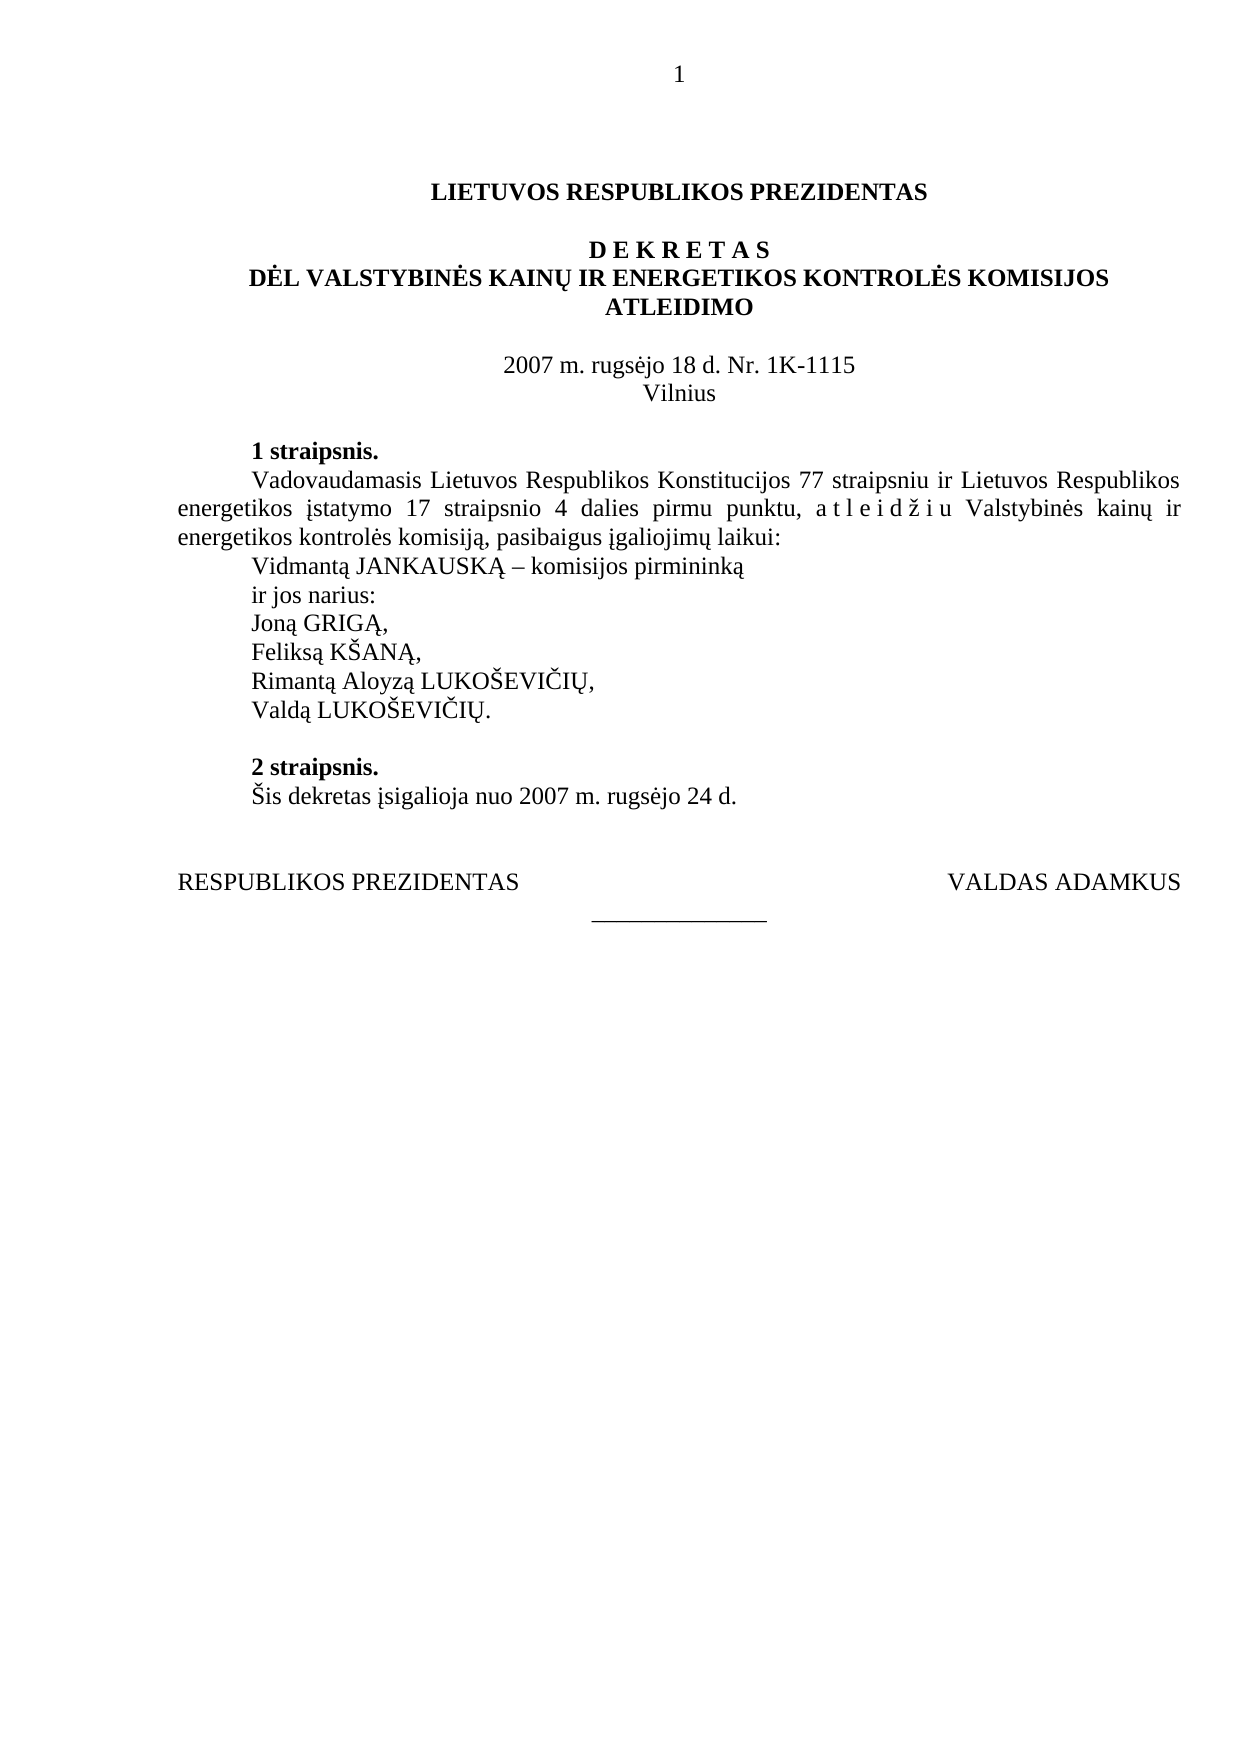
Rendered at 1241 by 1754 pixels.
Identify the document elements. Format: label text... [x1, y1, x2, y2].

text DĖL VALSTYBINĖS KAINŲ IR ENERGETIKOS KONTROLĖS KOMISIJOS ATLEIDIMO [177, 263, 1181, 321]
text ______________ [177, 896, 1181, 925]
text LIETUVOS RESPUBLIKOS PREZIDENTAS [177, 177, 1181, 206]
text Rimantą Aloyzą LUKOŠEVIČIŲ, [177, 666, 1181, 695]
text Šis dekretas įsigalioja nuo 2007 m. rugsėjo 24 d. [177, 781, 1181, 810]
text D E K R E T A S [177, 235, 1181, 263]
text Feliksą KŠANĄ, [177, 637, 1181, 666]
text Vilnius [177, 378, 1181, 407]
text Joną GRIGĄ, [177, 608, 1181, 637]
text 1 straipsnis. [177, 436, 1181, 465]
text ir jos narius: [177, 580, 1181, 608]
text Vadovaudamasis Lietuvos Respublikos Konstitucijos 77 straipsniu ir Lietuvos Respublikos energetikos įstatymo 17 straipsnio 4 dalies pirmu punktu, atleidžiu Valstybinės kainų ir energetikos kontrolės komisiją, pasibaigus įgaliojimų laikui: [177, 465, 1181, 551]
text 2007 m. rugsėjo 18 d. Nr. 1K-1115 [177, 350, 1181, 378]
text 2 straipsnis. [177, 752, 1181, 781]
text RESPUBLIKOS PREZIDENTAS VALDAS ADAMKUS [177, 867, 1181, 896]
text Valdą LUKOŠEVIČIŲ. [177, 695, 1181, 723]
text Vidmantą JANKAUSKĄ – komisijos pirmininką [177, 551, 1181, 580]
